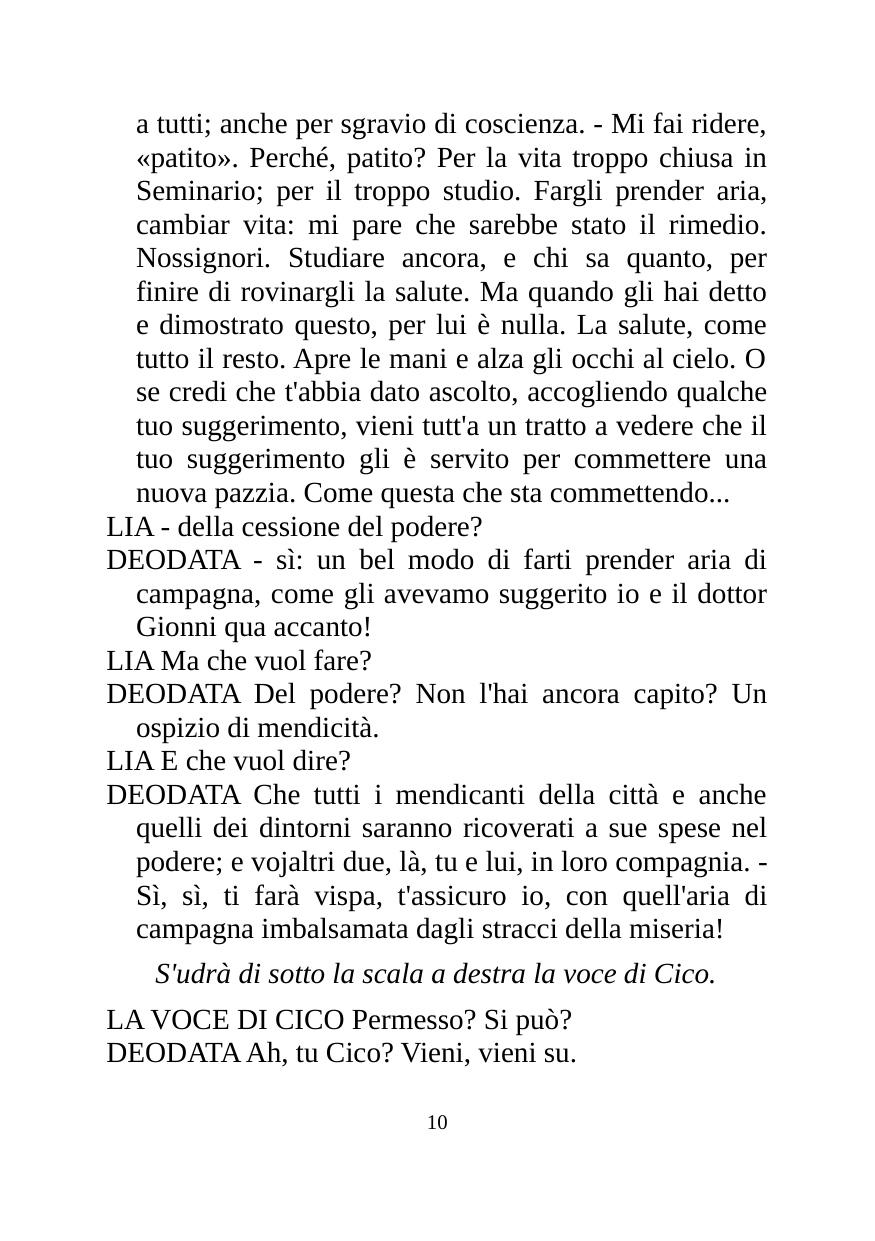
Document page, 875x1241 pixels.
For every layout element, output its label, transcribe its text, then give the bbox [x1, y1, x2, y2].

text S'udrà di sotto la scala a destra la voce di Cico. [106, 957, 768, 990]
text DEODATA Che tutti i mendicanti della città e anche quelli dei dintorni saranno ricoverati a sue spese nel podere; e vojaltri due, là, tu e lui, in loro compagnia. - Sì, sì, ti farà vispa, t'assicuro io, con quell'aria di campagna imbalsamata dagli stracci della miseria! [106, 777, 768, 945]
text DEODATA Ah, tu Cico? Vieni, vieni su. [106, 1035, 768, 1069]
text LIA Ma che vuol fare? [106, 643, 768, 676]
text DEODATA - sì: un bel modo di farti prender aria di campagna, come gli avevamo suggerito io e il dottor Gionni qua accanto! [106, 542, 768, 643]
text DEODATA Del podere? Non l'hai ancora capito? Un ospizio di mendicità. [106, 676, 768, 743]
text a tutti; anche per sgravio di coscienza. - Mi fai ridere, «patito». Perché, patito? Per la vita troppo chiusa in Seminario; per il troppo studio. Fargli prender aria, cambiar vita: mi pare che sarebbe stato il rimedio. Nossignori. Studiare ancora, e chi sa quanto, per finire di rovinargli la salute. Ma quando gli hai detto e dimostrato questo, per lui è nulla. La salute, come tutto il resto. Apre le mani e alza gli occhi al cielo. O se credi che t'abbia dato ascolto, accogliendo qualche tuo suggerimento, vieni tutt'a un tratto a vedere che il tuo suggerimento gli è servito per commettere una nuova pazzia. Come questa che sta commettendo... [106, 106, 768, 509]
text LIA E che vuol dire? [106, 743, 768, 777]
text LIA - della cessione del podere? [106, 509, 768, 542]
text LA VOCE DI CICO Permesso? Si può? [106, 1002, 768, 1035]
